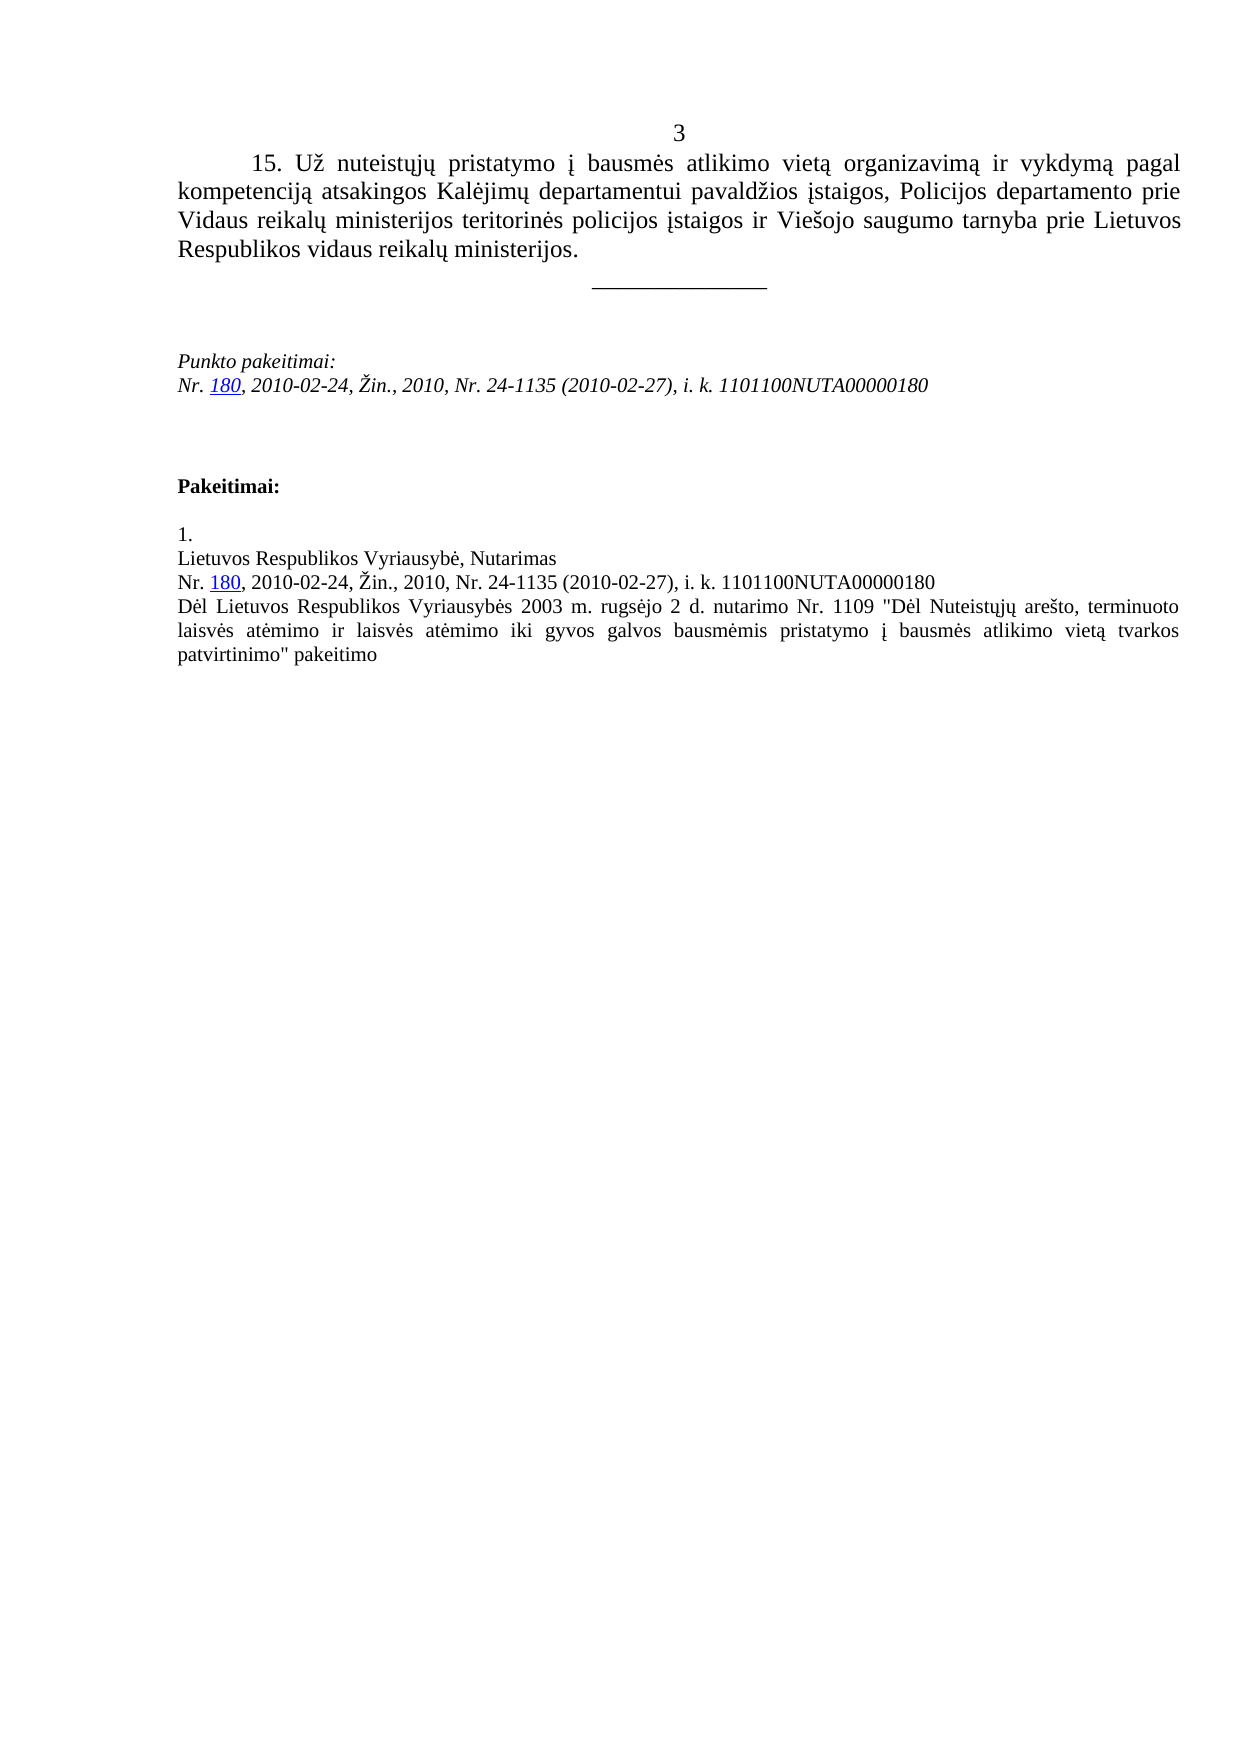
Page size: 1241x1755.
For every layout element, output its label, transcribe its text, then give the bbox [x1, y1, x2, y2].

text 15. Už nuteistųjų pristatymo į bausmės atlikimo vietą organizavimą ir vykdymą pagal kompetenciją atsakingos Kalėjimų departamentui pavaldžios įstaigos, Policijos departamento prie Vidaus reikalų ministerijos teritorinės policijos įstaigos ir Viešojo saugumo tarnyba prie Lietuvos Respublikos vidaus reikalų ministerijos. [177, 148, 1181, 263]
text Nr. 180, 2010-02-24, Žin., 2010, Nr. 24-1135 (2010-02-27), i. k. 1101100NUTA00000180 [177, 373, 1181, 397]
text Punkto pakeitimai: [177, 349, 1181, 373]
text Dėl Lietuvos Respublikos Vyriausybės 2003 m. rugsėjo 2 d. nutarimo Nr. 1109 "Dėl Nuteistųjų arešto, terminuoto laisvės atėmimo ir laisvės atėmimo iki gyvos galvos bausmėmis pristatymo į bausmės atlikimo vietą tvarkos patvirtinimo" pakeitimo [177, 594, 1181, 666]
text ______________ [177, 263, 1181, 291]
text Lietuvos Respublikos Vyriausybė, Nutarimas [177, 546, 1181, 570]
text 1. [177, 522, 1181, 546]
text Pakeitimai: [177, 474, 1181, 498]
text Nr. 180, 2010-02-24, Žin., 2010, Nr. 24-1135 (2010-02-27), i. k. 1101100NUTA00000180 [177, 570, 1181, 594]
